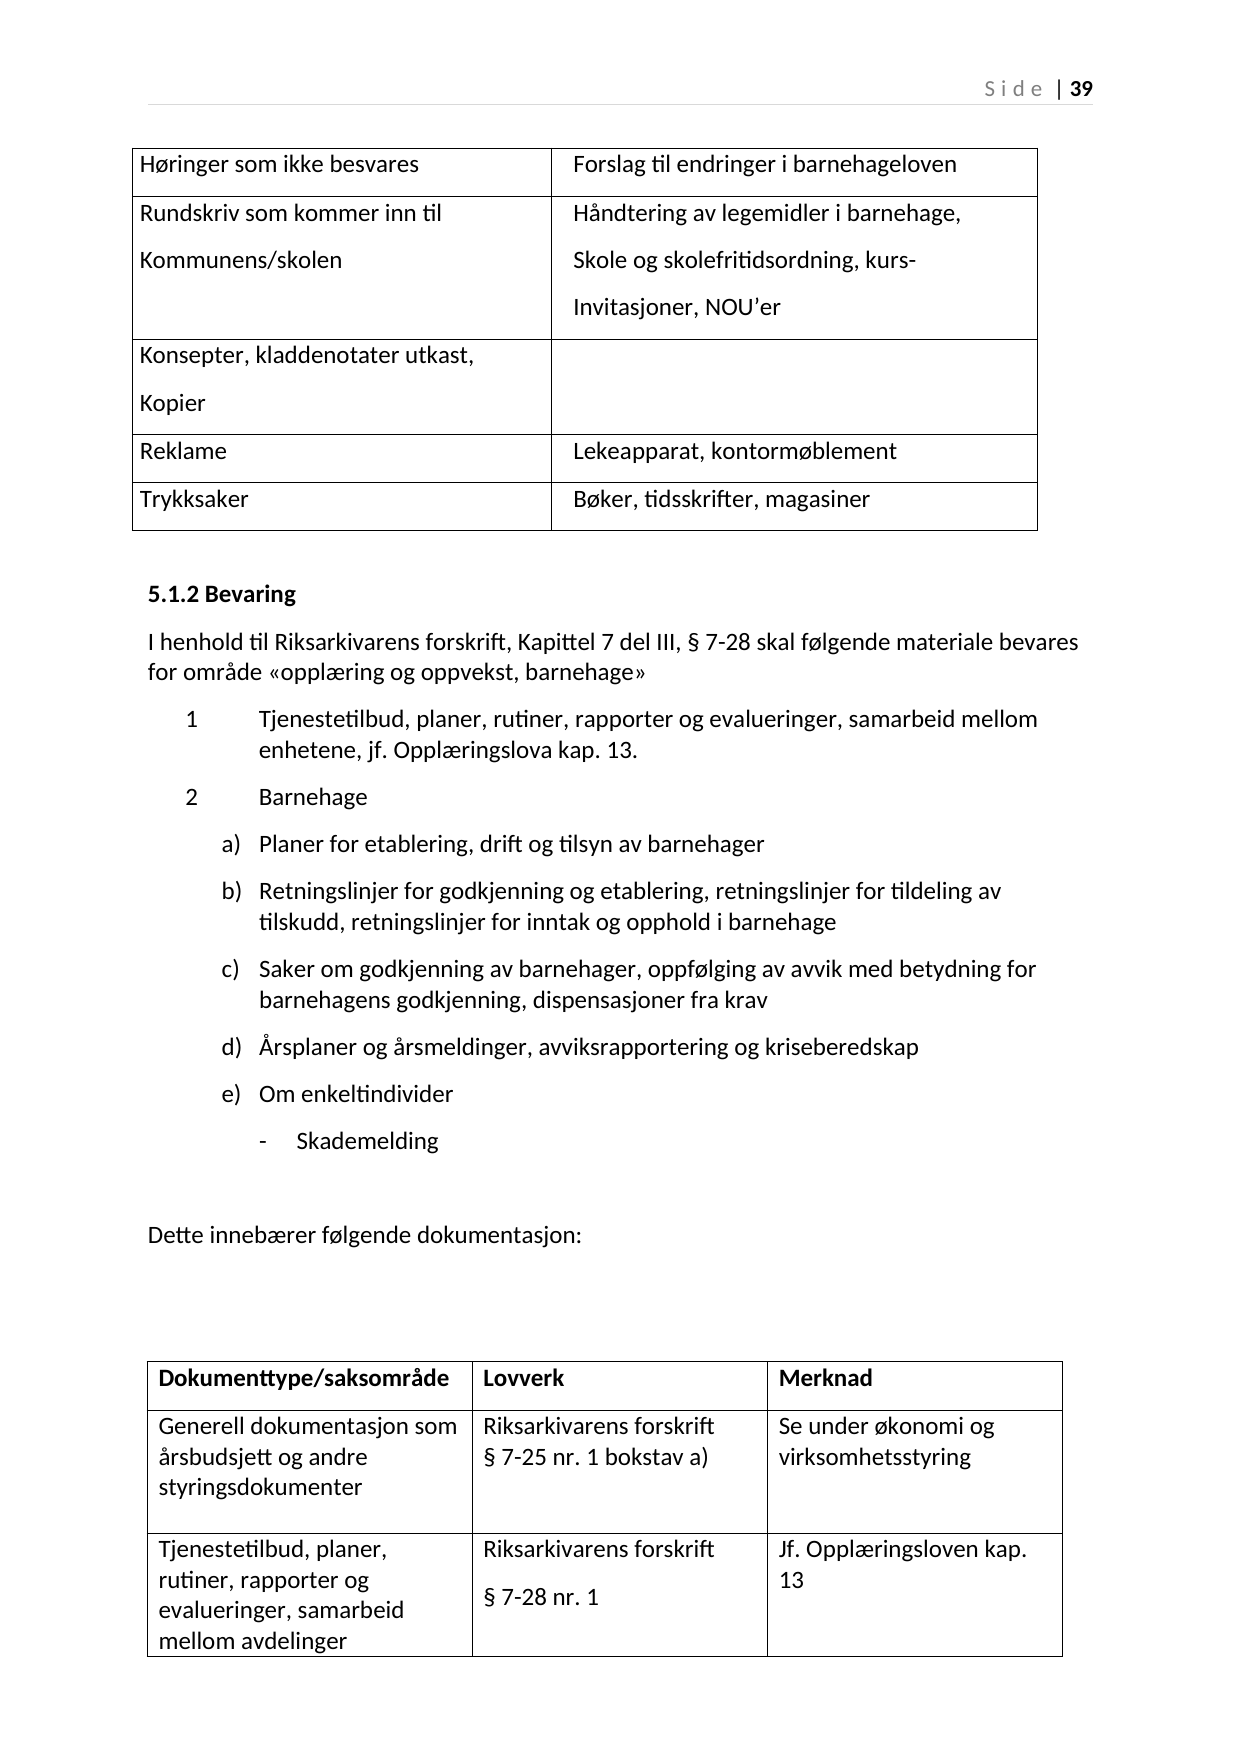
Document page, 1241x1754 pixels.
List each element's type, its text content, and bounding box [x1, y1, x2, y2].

text 5.1.2 Bevaring [148, 578, 1093, 609]
table_header Lovverk [473, 1362, 767, 1409]
list Skademelding [259, 1125, 1093, 1156]
table_header Merknad [768, 1362, 1062, 1409]
list Saker om godkjenning av barnehager, oppfølging av avvik med betydning for barnehagens godkjenning, dispensasjoner fra krav [221, 953, 1093, 1014]
table_cell Lekeapparat, kontormøblement [552, 435, 1037, 482]
text Dette innebærer følgende dokumentasjon: [148, 1220, 1093, 1250]
list Retningslinjer for godkjenning og etablering, retningslinjer for tildeling av tilskudd, retningslinjer for inntak og opphold i barnehage [221, 876, 1093, 937]
table_cell Jf. Opplæringsloven kap. 13 [768, 1534, 1062, 1656]
table_cell [552, 340, 1037, 434]
list Om enkeltindivider [221, 1078, 1093, 1109]
table_cell Se under økonomi og virksomhetsstyring [768, 1411, 1062, 1533]
table_cell Riksarkivarens forskrift § 7-28 nr. 1 [473, 1534, 767, 1656]
table_cell Bøker, tidsskrifter, magasiner [552, 483, 1037, 530]
list Tjenestetilbud, planer, rutiner, rapporter og evalueringer, samarbeid mellom enhetene, jf. Opplæringslova kap. 13. [185, 703, 1093, 764]
table_cell Reklame [133, 435, 551, 482]
table_cell Rundskriv som kommer inn til Kommunens/skolen [133, 197, 551, 338]
table_cell Riksarkivarens forskrift § 7-25 nr. 1 bokstav a) [473, 1411, 767, 1533]
table_cell Forslag til endringer i barnehageloven [552, 149, 1037, 196]
table_cell Konsepter, kladdenotater utkast, Kopier [133, 340, 551, 434]
table_header Dokumenttype/saksområde [148, 1362, 472, 1409]
table_cell Trykksaker [133, 483, 551, 530]
list Barnehage [185, 781, 1093, 812]
list Planer for etablering, drift og tilsyn av barnehager [221, 828, 1093, 859]
table_cell Høringer som ikke besvares [133, 149, 551, 196]
table_cell Håndtering av legemidler i barnehage, Skole og skolefritidsordning, kurs- Invitasjoner, NOU’er [552, 197, 1037, 338]
table_cell Generell dokumentasjon som årsbudsjett og andre styringsdokumenter [148, 1411, 472, 1533]
table_cell Tjenestetilbud, planer, rutiner, rapporter og evalueringer, samarbeid mellom avdelinger [148, 1534, 472, 1656]
list Årsplaner og årsmeldinger, avviksrapportering og kriseberedskap [221, 1031, 1093, 1061]
text I henhold til Riksarkivarens forskrift, Kapittel 7 del III, § 7-28 skal følgende materiale bevares for område «opplæring og oppvekst, barnehage» [148, 626, 1093, 687]
